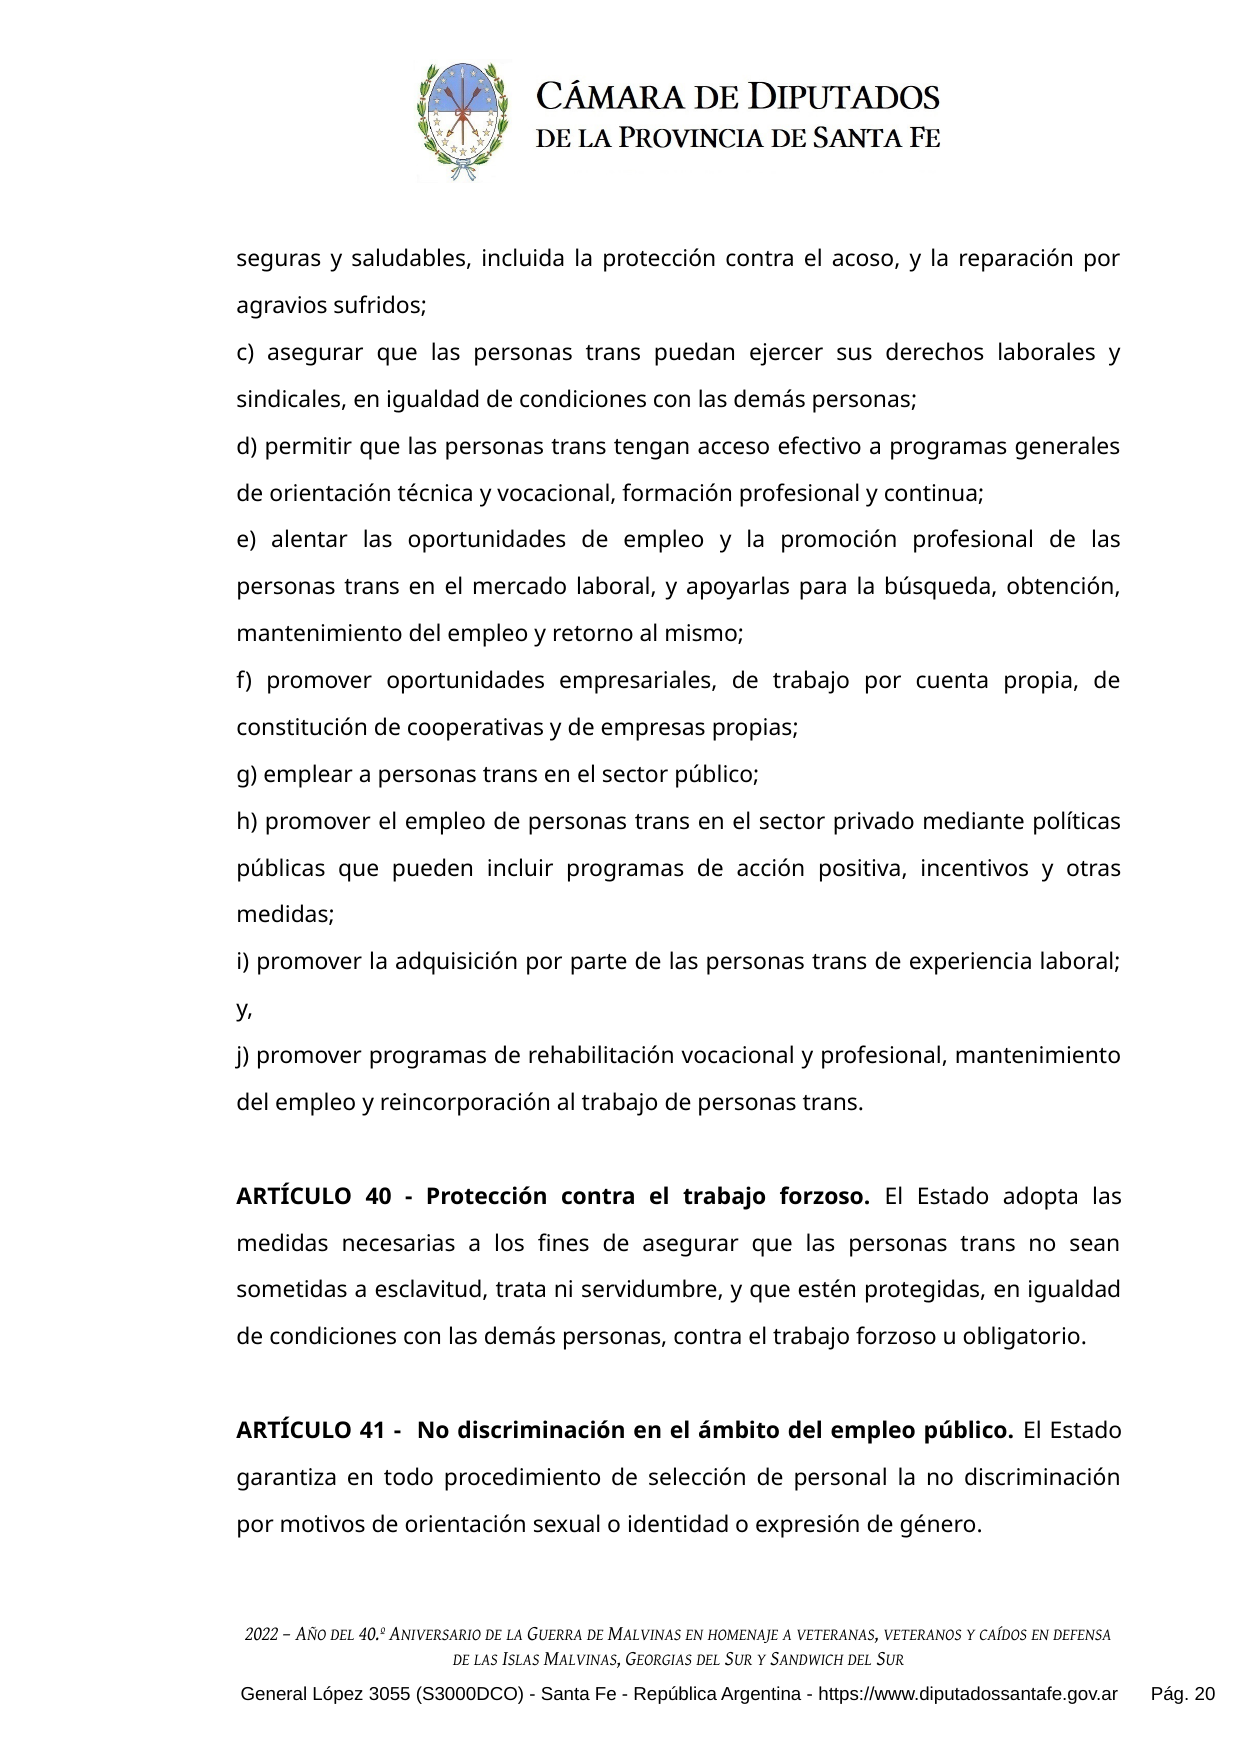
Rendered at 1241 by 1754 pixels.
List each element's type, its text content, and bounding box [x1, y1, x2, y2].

text g) emplear a personas trans en el sector público; [236, 758, 1122, 789]
text h) promover el empleo de personas trans en el sector privado mediante políticas públicas que pueden incluir programas de acción positiva, incentivos y otras medidas; [236, 805, 1122, 930]
text e) alentar las oportunidades de empleo y la promoción profesional de las personas trans en el mercado laboral, y apoyarlas para la búsqueda, obtención, mantenimiento del empleo y retorno al mismo; [236, 523, 1122, 648]
text ARTÍCULO 41 - No discriminación en el ámbito del empleo público. El Estado garantiza en todo procedimiento de selección de personal la no discriminación por motivos de orientación sexual o identidad o expresión de género. [236, 1414, 1122, 1539]
text c) asegurar que las personas trans puedan ejercer sus derechos laborales y sindicales, en igualdad de condiciones con las demás personas; [236, 336, 1122, 414]
text j) promover programas de rehabilitación vocacional y profesional, mantenimiento del empleo y reincorporación al trabajo de personas trans. [236, 1039, 1122, 1117]
picture [413, 59, 945, 183]
text i) promover la adquisición por parte de las personas trans de experiencia laboral; y, [236, 945, 1122, 1023]
text seguras y saludables, incluida la protección contra el acoso, y la reparación por agravios sufridos; [236, 242, 1122, 320]
text d) permitir que las personas trans tengan acceso efectivo a programas generales de orientación técnica y vocacional, formación profesional y continua; [236, 430, 1122, 508]
text ARTÍCULO 40 - Protección contra el trabajo forzoso. El Estado adopta las medidas necesarias a los fines de asegurar que las personas trans no sean sometidas a esclavitud, trata ni servidumbre, y que estén protegidas, en igualdad de condiciones con las demás personas, contra el trabajo forzoso u obligatorio. [236, 1180, 1122, 1352]
text f) promover oportunidades empresariales, de trabajo por cuenta propia, de constitución de cooperativas y de empresas propias; [236, 664, 1122, 742]
